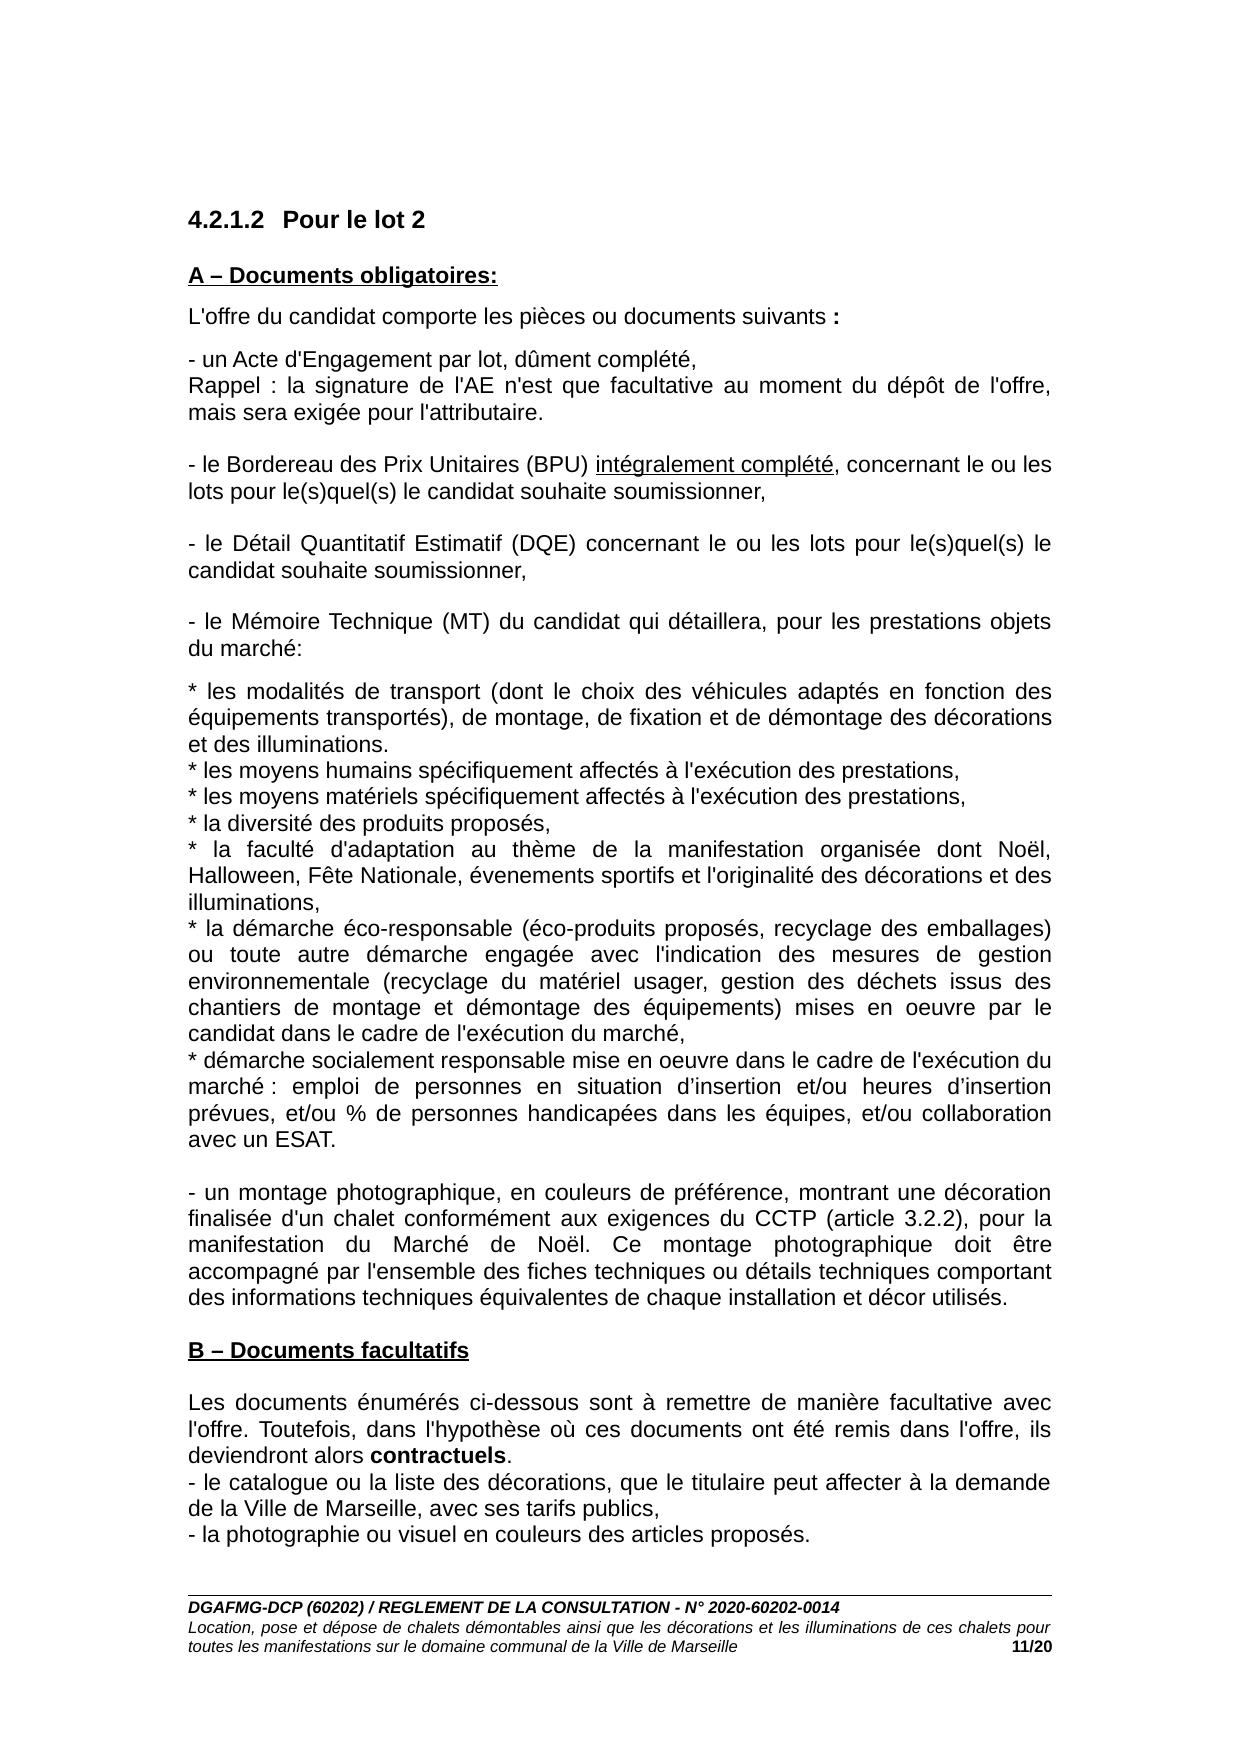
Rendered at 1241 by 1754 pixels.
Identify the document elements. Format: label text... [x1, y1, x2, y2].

text - le Mémoire Technique (MT) du candidat qui détaillera, pour les prestations objets du marché: [188, 608, 1052, 661]
text - le catalogue ou la liste des décorations, que le titulaire peut affecter à la demande de la Ville de Marseille, avec ses tarifs publics, [188, 1468, 1052, 1521]
text - la photographie ou visuel en couleurs des articles proposés. [188, 1521, 1052, 1547]
text - le Bordereau des Prix Unitaires (BPU) intégralement complété, concernant le ou les lots pour le(s)quel(s) le candidat souhaite soumissionner, [188, 451, 1052, 504]
text L'offre du candidat comporte les pièces ou documents suivants : [188, 303, 1052, 329]
text Rappel : la signature de l'AE n'est que facultative au moment du dépôt de l'offre, mais sera exigée pour l'attributaire. [188, 372, 1052, 425]
text * les moyens matériels spécifiquement affectés à l'exécution des prestations, [188, 783, 1052, 809]
text * la démarche éco-responsable (éco-produits proposés, recyclage des emballages) ou toute autre démarche engagée avec l'indication des mesures de gestion environnementale (recyclage du matériel usager, gestion des déchets issus des chantiers de montage et démontage des équipements) mises en oeuvre par le candidat dans le cadre de l'exécution du marché, [188, 915, 1052, 1047]
text * les moyens humains spécifiquement affectés à l'exécution des prestations, [188, 757, 1052, 783]
text * les modalités de transport (dont le choix des véhicules adaptés en fonction des équipements transportés), de montage, de fixation et de démontage des décorations et des illuminations. [188, 678, 1052, 757]
text Les documents énumérés ci-dessous sont à remettre de manière facultative avec l'offre. Toutefois, dans l'hypothèse où ces documents ont été remis dans l'offre, ils deviendront alors contractuels. [188, 1389, 1052, 1468]
text * démarche socialement responsable mise en oeuvre dans le cadre de l'exécution du marché : emploi de personnes en situation d’insertion et/ou heures d’insertion prévues, et/ou % de personnes handicapées dans les équipes, et/ou collaboration avec un ESAT. [188, 1047, 1052, 1152]
text - un montage photographique, en couleurs de préférence, montrant une décoration finalisée d'un chalet conformément aux exigences du CCTP (article 3.2.2), pour la manifestation du Marché de Noël. Ce montage photographique doit être accompagné par l'ensemble des fiches techniques ou détails techniques comportant des informations techniques équivalentes de chaque installation et décor utilisés. [188, 1178, 1052, 1310]
text * la diversité des produits proposés, [188, 809, 1052, 836]
text - le Détail Quantitatif Estimatif (DQE) concernant le ou les lots pour le(s)quel(s) le candidat souhaite soumissionner, [188, 530, 1052, 583]
text A – Documents obligatoires: [188, 262, 1052, 288]
text 4.2.1.2 Pour le lot 2 [188, 204, 1052, 233]
text B – Documents facultatifs [188, 1337, 1052, 1363]
text - un Acte d'Engagement par lot, dûment complété, [188, 346, 1052, 372]
text * la faculté d'adaptation au thème de la manifestation organisée dont Noël, Halloween, Fête Nationale, évenements sportifs et l'originalité des décorations et des illuminations, [188, 836, 1052, 915]
